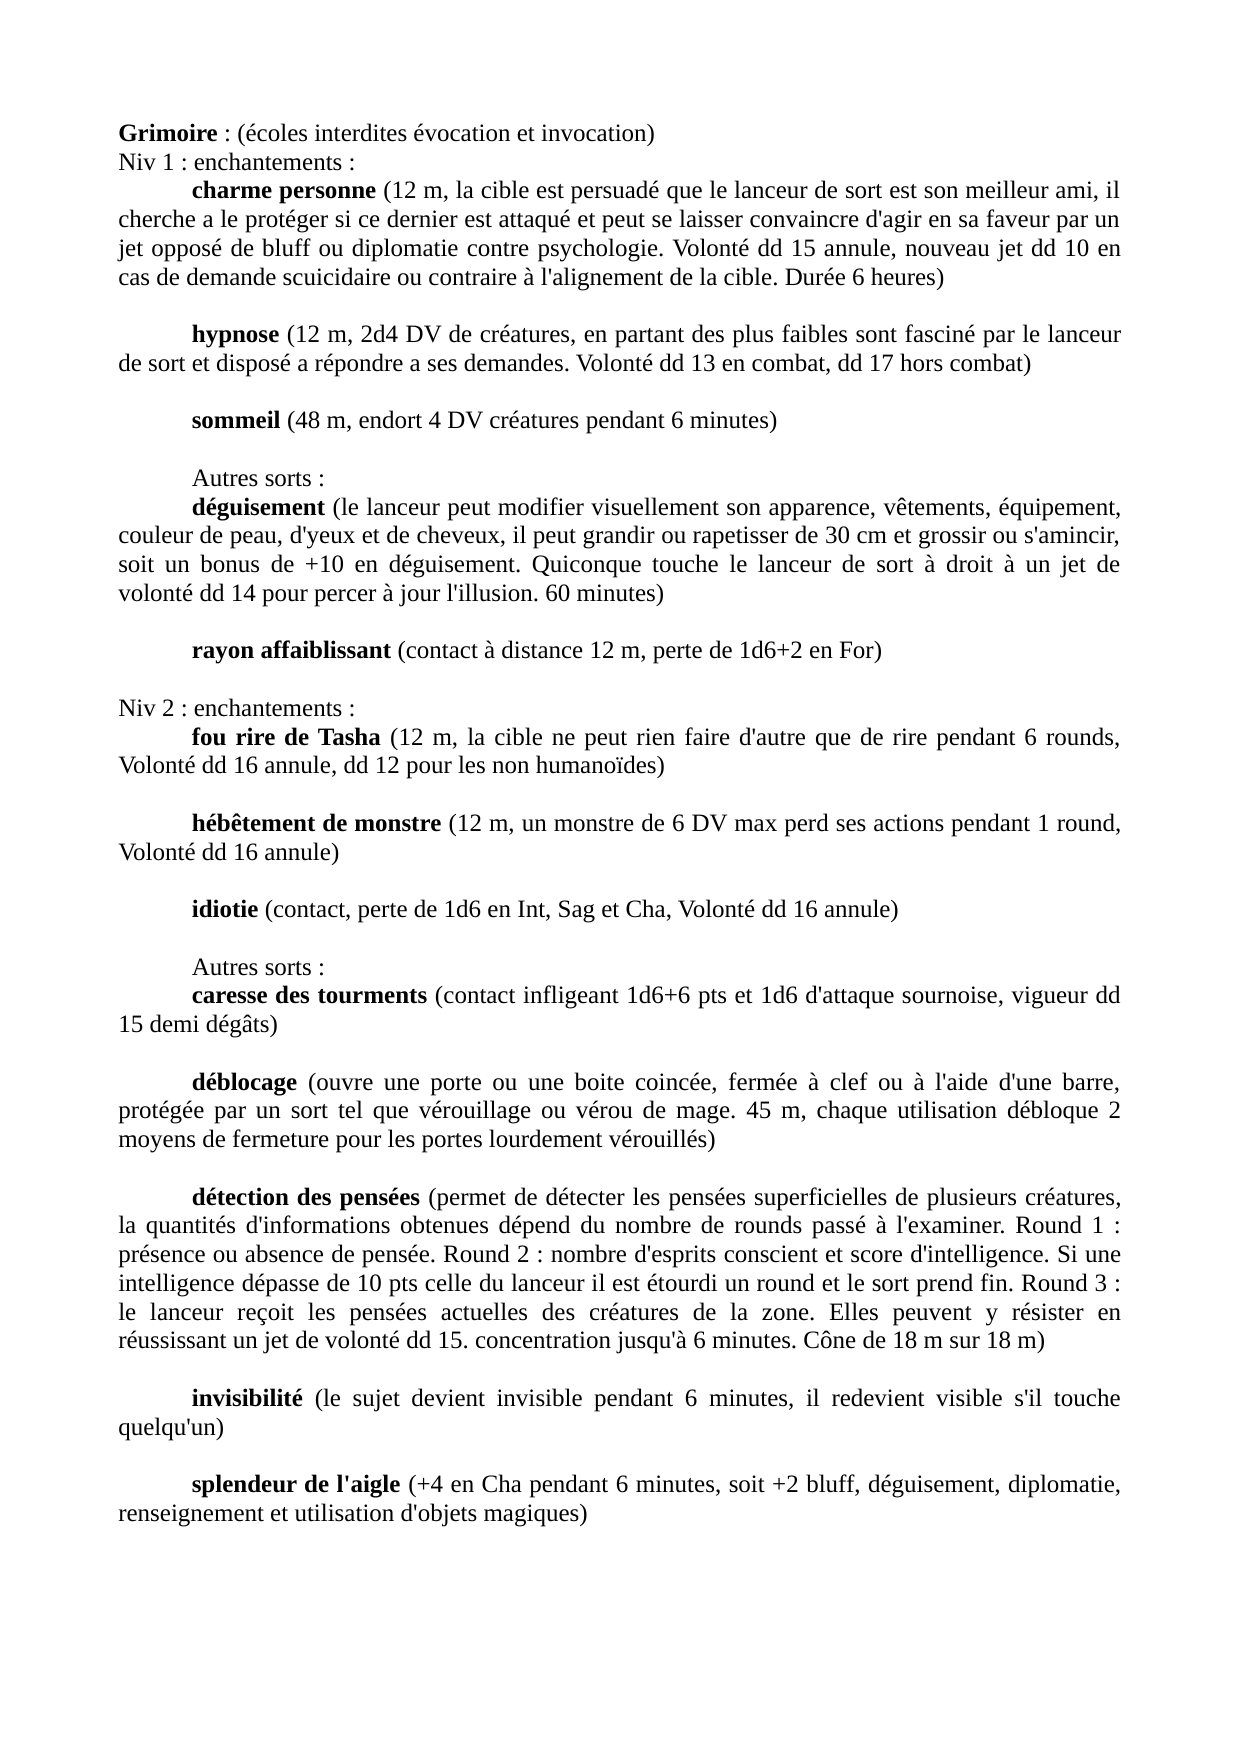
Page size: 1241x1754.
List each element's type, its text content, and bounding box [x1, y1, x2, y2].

text Niv 1 : enchantements : [118, 147, 1122, 176]
text splendeur de l'aigle (+4 en Cha pendant 6 minutes, soit +2 bluff, déguisement, diplomatie, renseignement et utilisation d'objets magiques) [118, 1469, 1122, 1527]
text caresse des tourments (contact infligeant 1d6+6 pts et 1d6 d'attaque sournoise, vigueur dd 15 demi dégâts) [118, 981, 1122, 1038]
text idiotie (contact, perte de 1d6 en Int, Sag et Cha, Volonté dd 16 annule) [118, 894, 1122, 923]
text charme personne (12 m, la cible est persuadé que le lanceur de sort est son meilleur ami, il cherche a le protéger si ce dernier est attaqué et peut se laisser convaincre d'agir en sa faveur par un jet opposé de bluff ou diplomatie contre psychologie. Volonté dd 15 annule, nouveau jet dd 10 en cas de demande scuicidaire ou contraire à l'alignement de la cible. Durée 6 heures) [118, 176, 1122, 291]
text invisibilité (le sujet devient invisible pendant 6 minutes, il redevient visible s'il touche quelqu'un) [118, 1383, 1122, 1441]
text hypnose (12 m, 2d4 DV de créatures, en partant des plus faibles sont fasciné par le lanceur de sort et disposé a répondre a ses demandes. Volonté dd 13 en combat, dd 17 hors combat) [118, 319, 1122, 377]
text Niv 2 : enchantements : [118, 693, 1122, 722]
text détection des pensées (permet de détecter les pensées superficielles de plusieurs créatures, la quantités d'informations obtenues dépend du nombre de rounds passé à l'examiner. Round 1 : présence ou absence de pensée. Round 2 : nombre d'esprits conscient et score d'intelligence. Si une intelligence dépasse de 10 pts celle du lanceur il est étourdi un round et le sort prend fin. Round 3 : le lanceur reçoit les pensées actuelles des créatures de la zone. Elles peuvent y résister en réussissant un jet de volonté dd 15. concentration jusqu'à 6 minutes. Cône de 18 m sur 18 m) [118, 1182, 1122, 1354]
text Autres sorts : [118, 463, 1122, 492]
text hébêtement de monstre (12 m, un monstre de 6 DV max perd ses actions pendant 1 round, Volonté dd 16 annule) [118, 808, 1122, 866]
text Grimoire : (écoles interdites évocation et invocation) [118, 118, 1122, 147]
text rayon affaiblissant (contact à distance 12 m, perte de 1d6+2 en For) [118, 636, 1122, 664]
text déguisement (le lanceur peut modifier visuellement son apparence, vêtements, équipement, couleur de peau, d'yeux et de cheveux, il peut grandir ou rapetisser de 30 cm et grossir ou s'amincir, soit un bonus de +10 en déguisement. Quiconque touche le lanceur de sort à droit à un jet de volonté dd 14 pour percer à jour l'illusion. 60 minutes) [118, 492, 1122, 607]
text Autres sorts : [118, 952, 1122, 981]
text sommeil (48 m, endort 4 DV créatures pendant 6 minutes) [118, 406, 1122, 434]
text fou rire de Tasha (12 m, la cible ne peut rien faire d'autre que de rire pendant 6 rounds, Volonté dd 16 annule, dd 12 pour les non humanoïdes) [118, 722, 1122, 779]
text déblocage (ouvre une porte ou une boite coincée, fermée à clef ou à l'aide d'une barre, protégée par un sort tel que vérouillage ou vérou de mage. 45 m, chaque utilisation débloque 2 moyens de fermeture pour les portes lourdement vérouillés) [118, 1067, 1122, 1153]
